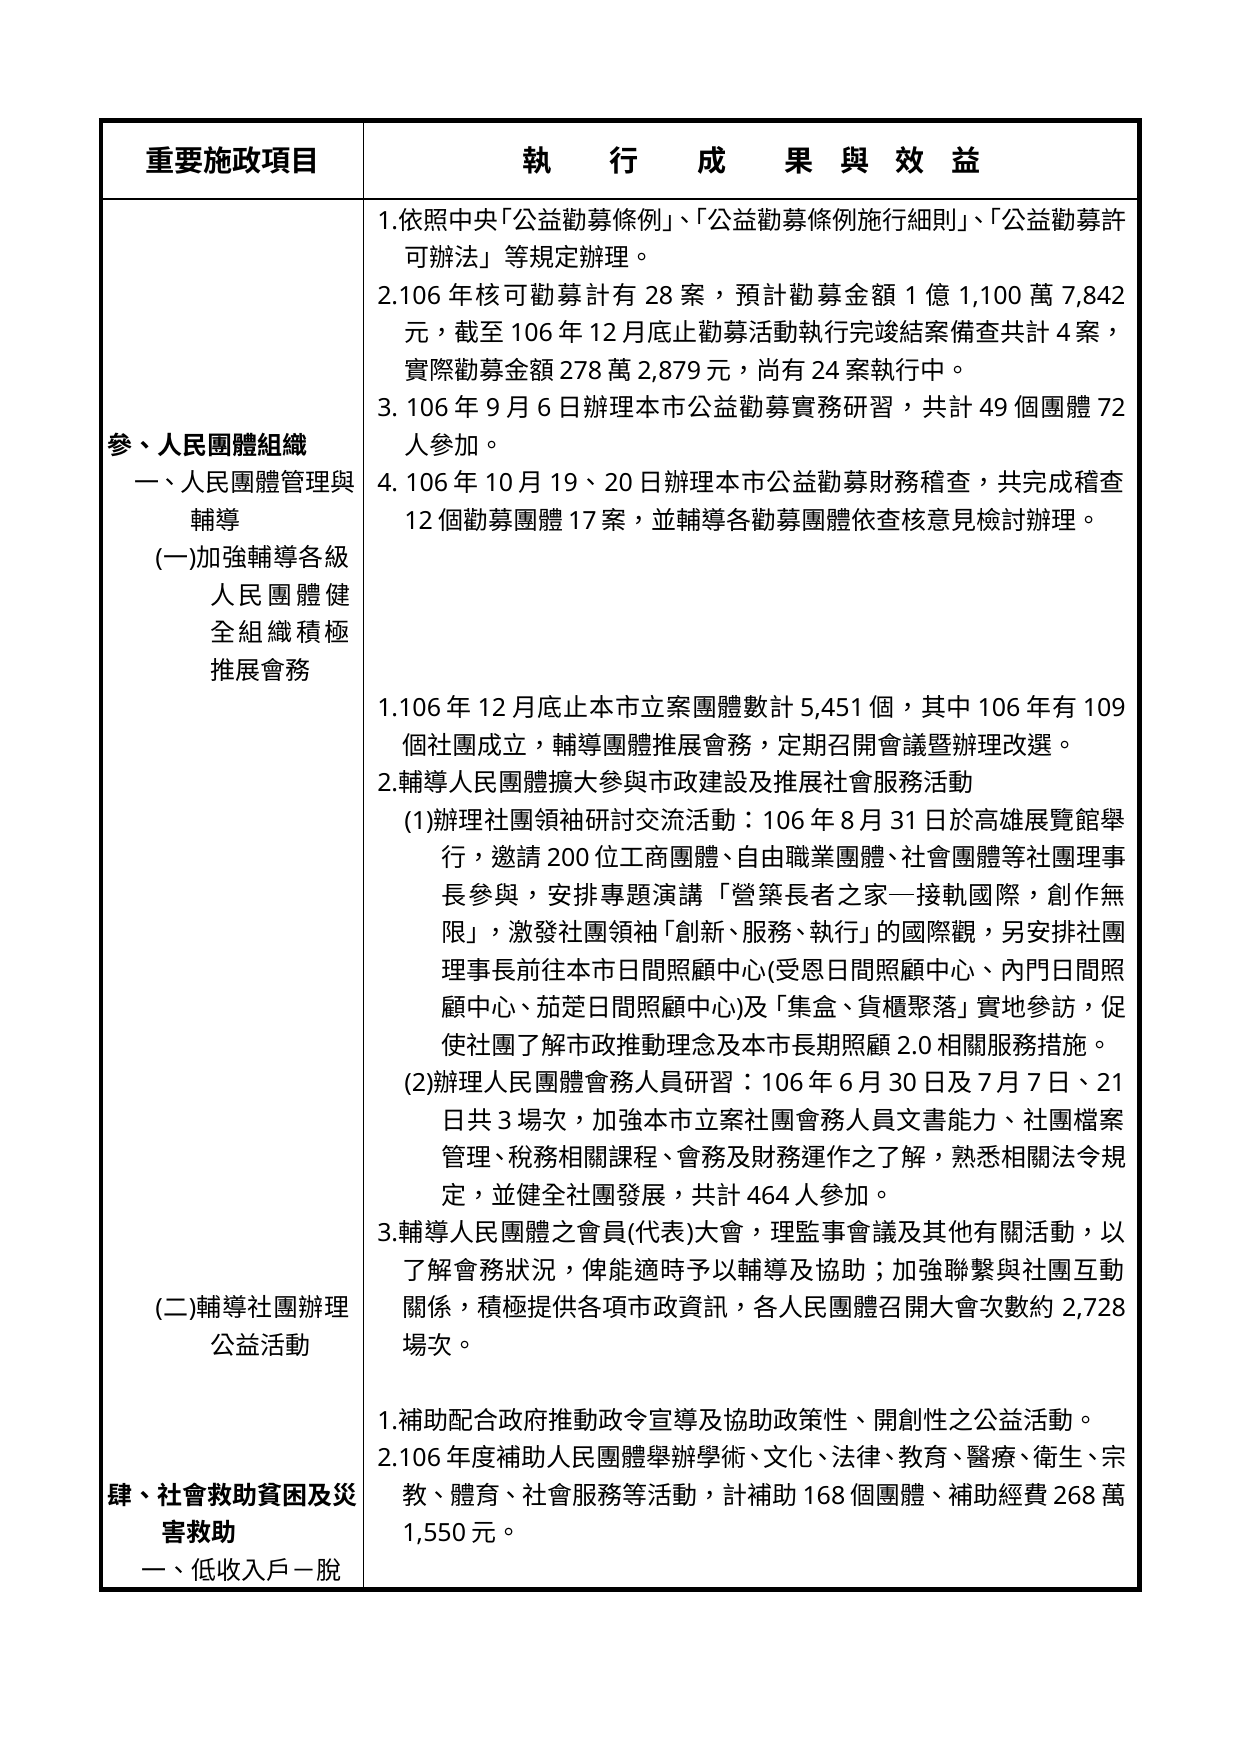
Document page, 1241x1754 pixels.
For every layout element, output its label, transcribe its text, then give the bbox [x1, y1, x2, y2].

table_cell 參、人民團體組織 一、人民團體管理與輔導 (一)加強輔導各級人民團體健全組織積極推展會務 (二)輔導社團辦理公益活動 肆、社會救助貧困及災害救助 一、低收入戶－脫 [103, 200, 363, 1587]
table_cell 1.依照中央「公益勸募條例」、「公益勸募條例施行細則」、「公益勸募許可辦法」等規定辦理。 2.106年核可勸募計有28案，預計勸募金額1億1,100萬7,842元，截至106年12月底止勸募活動執行完竣結案備查共計4案，實際勸募金額278萬2,879元，尚有24案執行中。 3. 106年9月6日辦理本市公益勸募實務研習，共計49個團體72人參加。 4. 106年10月19、20日辦理本市公益勸募財務稽查，共完成稽查12個勸募團體17案，並輔導各勸募團體依查核意見檢討辦理。 1.106年12月底止本市立案團體數計5,451個，其中106年有109個社團成立，輔導團體推展會務，定期召開會議暨辦理改選。 2.輔導人民團體擴大參與市政建設及推展社會服務活動 (1)辦理社團領袖研討交流活動：106年8月31日於高雄展覽館舉行，邀請200位工商團體、自由職業團體、社會團體等社團理事長參與，安排專題演講「營築長者之家─接軌國際，創作無限」，激發社團領袖「創新、服務、執行」的國際觀，另安排社團理事長前往本市日間照顧中心(受恩日間照顧中心、內門日間照顧中心、茄萣日間照顧中心)及「集盒、貨櫃聚落」實地參訪，促使社團了解市政推動理念及本市長期照顧2.0相關服務措施。 (2)辦理人民團體會務人員研習：106年6月30日及7月7日、21日共3場次，加強本市立案社團會務人員文書能力、社團檔案管理、稅務相關課程、會務及財務運作之了解，熟悉相關法令規定，並健全社團發展，共計464人參加。 3.輔導人民團體之會員(代表)大會，理監事會議及其他有關活動，以了解會務狀況，俾能適時予以輔導及協助；加強聯繫與社團互動關係，積極提供各項市政資訊，各人民團體召開大會次數約2,728場次。 1.補助配合政府推動政令宣導及協助政策性、開創性之公益活動。 2.106年度補助人民團體舉辦學術、文化、法律、教育、醫療、衛生、宗教、體育、社會服務等活動，計補助168個團體、補助經費268萬1,550元。 [364, 200, 1137, 1587]
table_header 執 行 成 果 與 效 益 [364, 123, 1137, 198]
table_header 重要施政項目 [103, 123, 363, 198]
